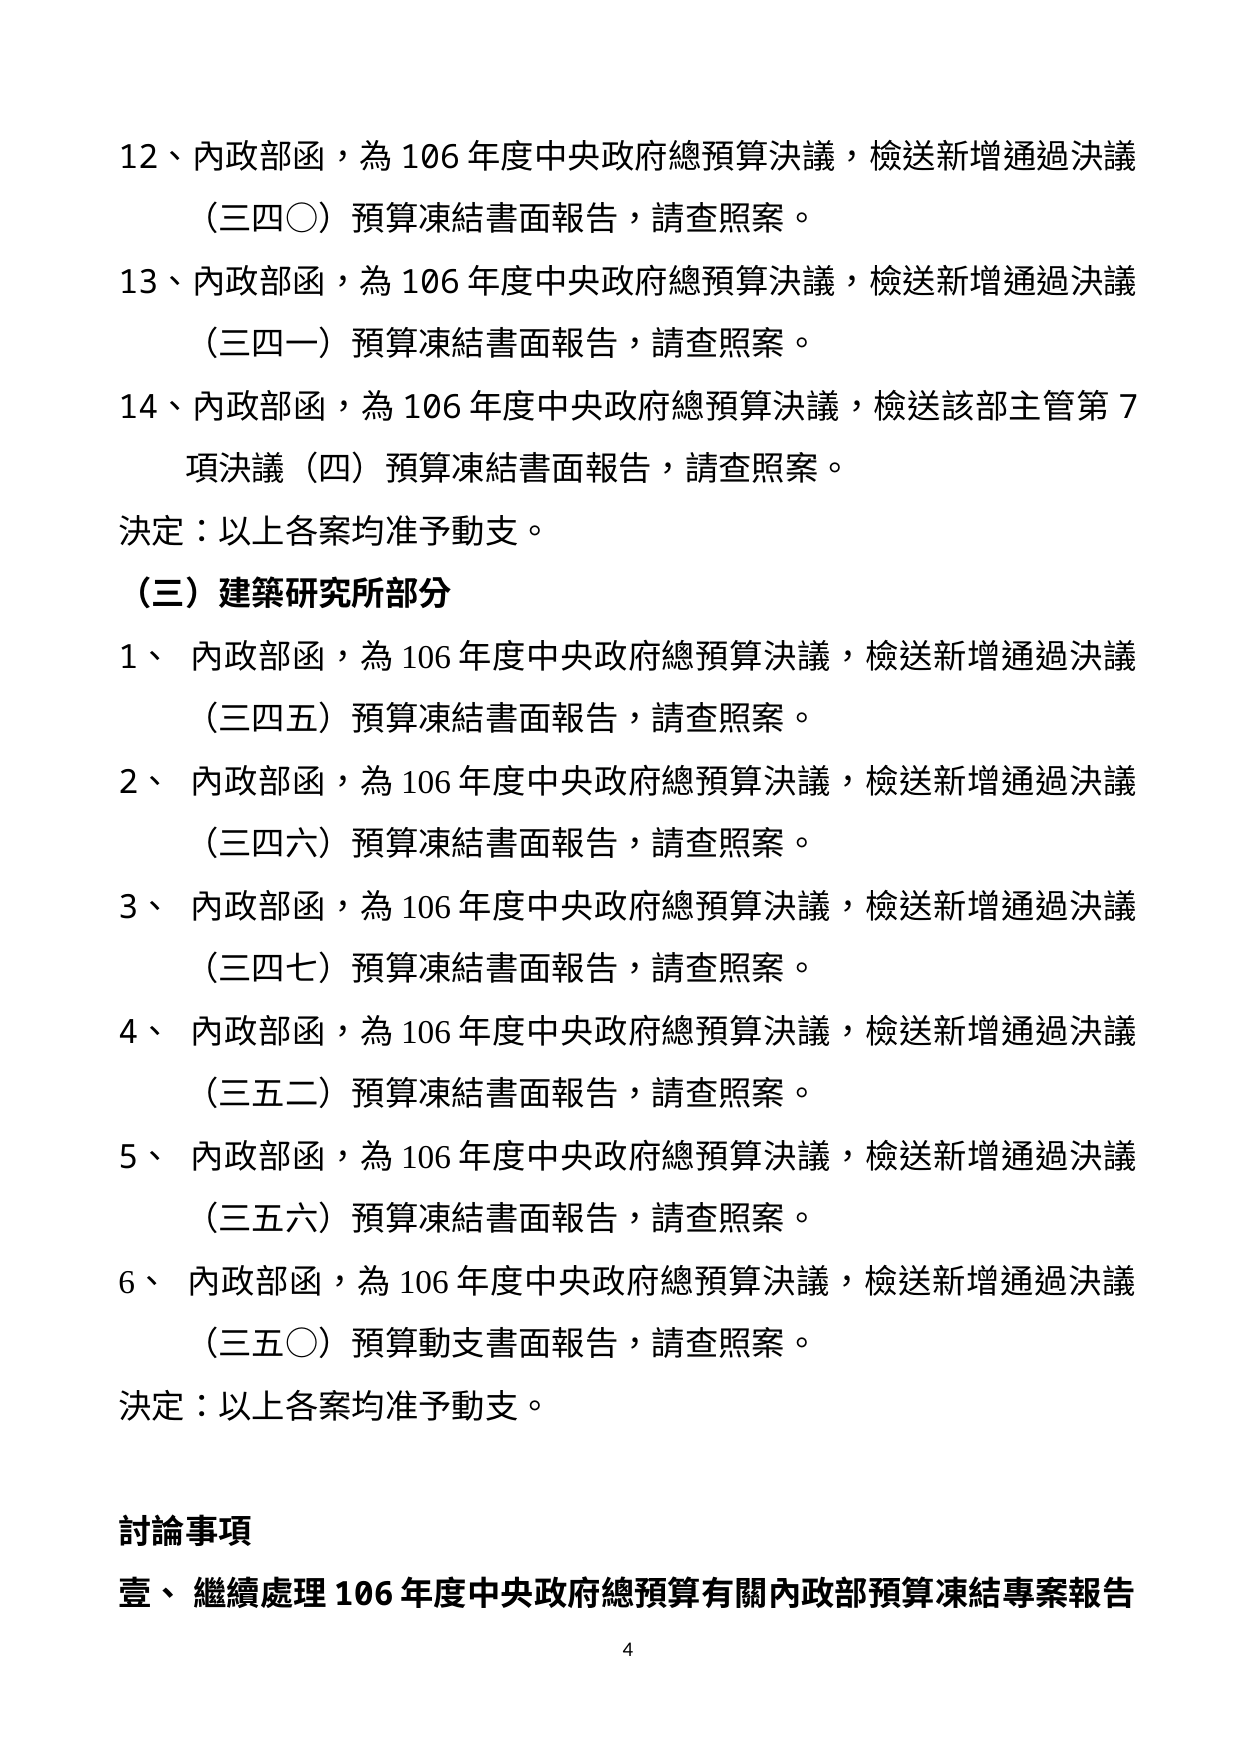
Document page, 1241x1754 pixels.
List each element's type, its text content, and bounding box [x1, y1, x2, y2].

text 14、內政部函，為106年度中央政府總預算決議，檢送該部主管第7項決議（四）預算凍結書面報告，請查照案。 [118, 362, 1138, 487]
text 12、內政部函，為106年度中央政府總預算決議，檢送新增通過決議（三四○）預算凍結書面報告，請查照案。 [118, 112, 1138, 237]
text 13、內政部函，為106年度中央政府總預算決議，檢送新增通過決議（三四一）預算凍結書面報告，請查照案。 [118, 237, 1138, 362]
text 6、 內政部函，為106年度中央政府總預算決議，檢送新增通過決議（三五○）預算動支書面報告，請查照案。 [118, 1237, 1138, 1362]
text 5、 內政部函，為106年度中央政府總預算決議，檢送新增通過決議（三五六）預算凍結書面報告，請查照案。 [118, 1112, 1138, 1237]
list 繼續處理106年度中央政府總預算有關內政部預算凍結專案報告 [118, 1550, 1137, 1612]
text 討論事項 [118, 1487, 1137, 1550]
text 決定：以上各案均准予動支。 [118, 487, 1138, 550]
text 1、 內政部函，為106年度中央政府總預算決議，檢送新增通過決議（三四五）預算凍結書面報告，請查照案。 [118, 612, 1138, 737]
text 4、 內政部函，為106年度中央政府總預算決議，檢送新增通過決議（三五二）預算凍結書面報告，請查照案。 [118, 987, 1138, 1112]
text 3、 內政部函，為106年度中央政府總預算決議，檢送新增通過決議（三四七）預算凍結書面報告，請查照案。 [118, 862, 1138, 987]
text （三）建築研究所部分 [118, 550, 1137, 612]
text 2、 內政部函，為106年度中央政府總預算決議，檢送新增通過決議（三四六）預算凍結書面報告，請查照案。 [118, 737, 1138, 862]
text 決定：以上各案均准予動支。 [118, 1362, 1138, 1425]
